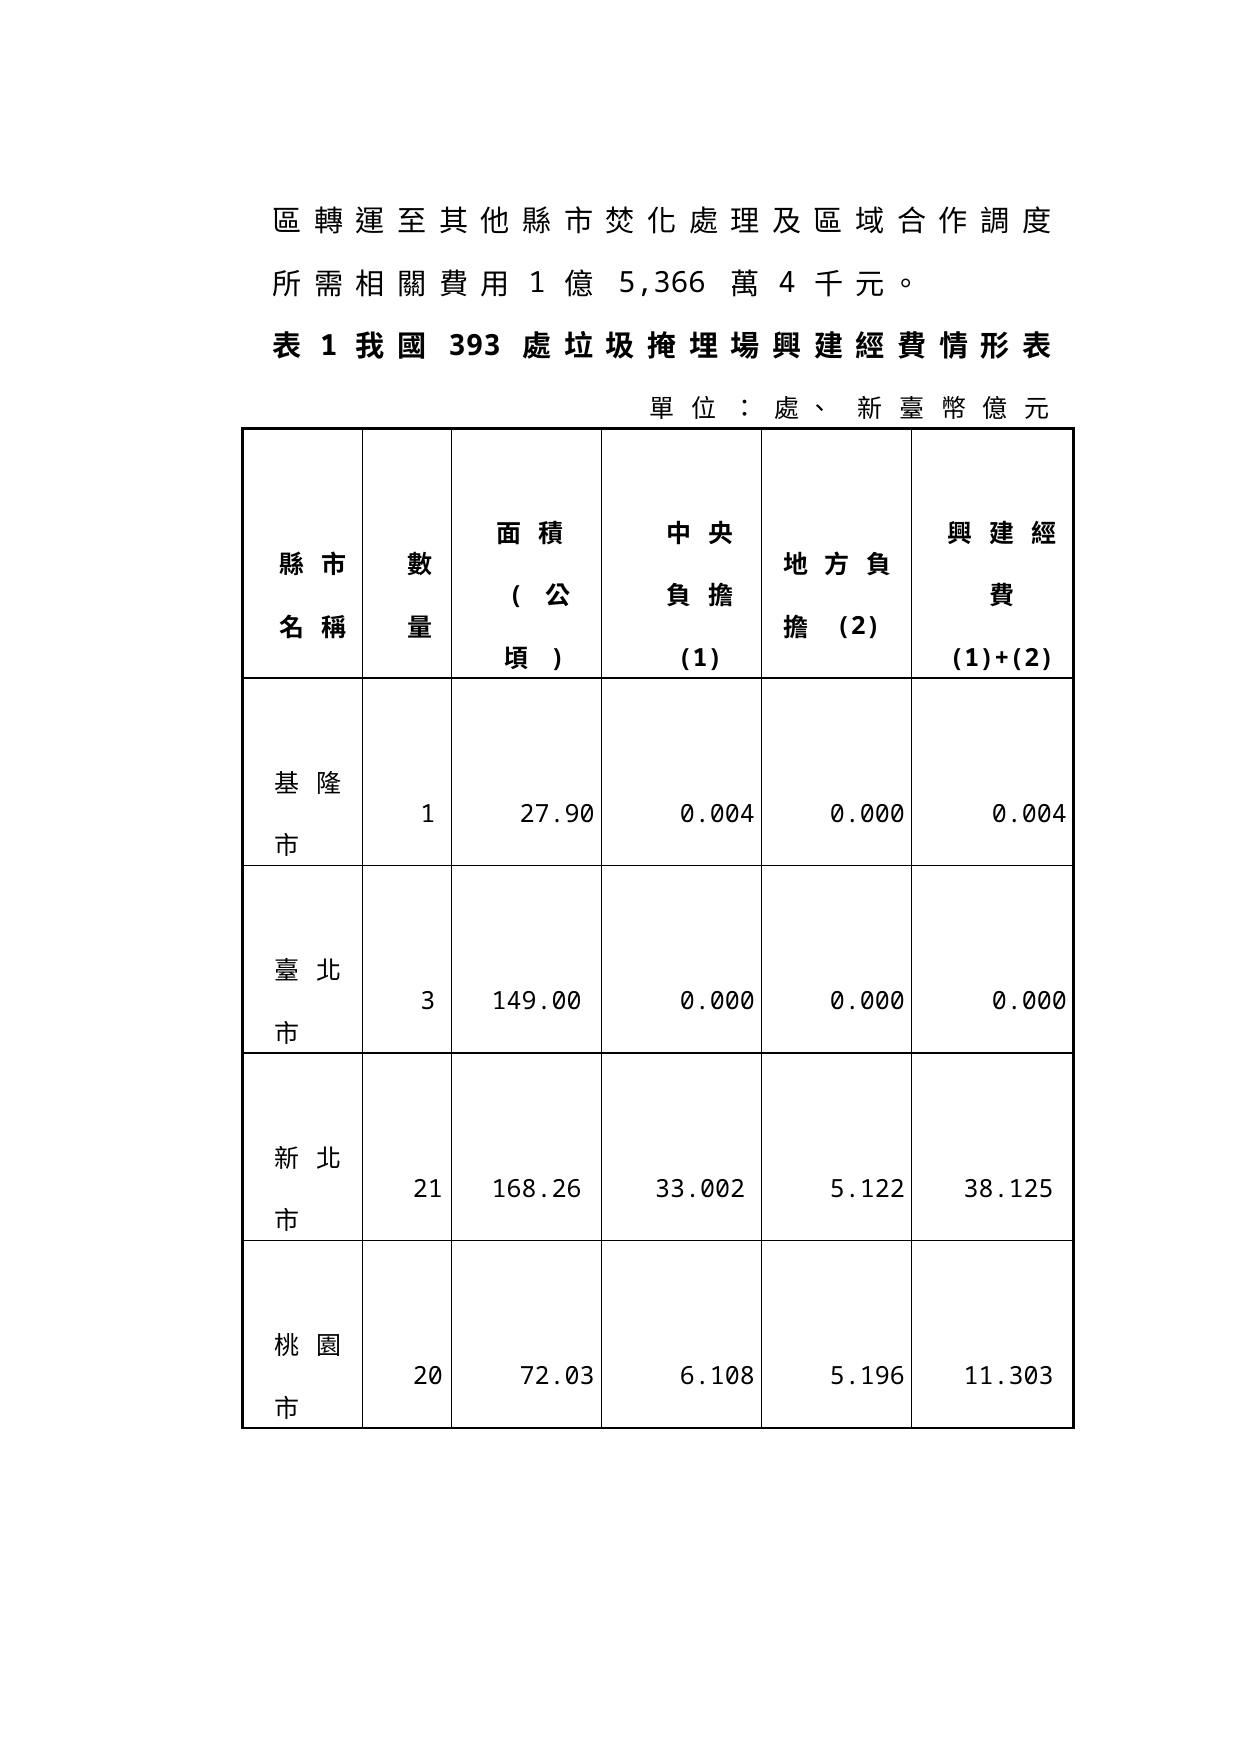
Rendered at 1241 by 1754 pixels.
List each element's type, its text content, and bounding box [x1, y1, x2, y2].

table_cell 72.03 [452, 1241, 601, 1427]
text 區轉運至其他縣市焚化處理及區域合作調度所需相關費用1億5,366萬4千元。 [242, 177, 1058, 302]
table_cell 0.000 [912, 866, 1072, 1052]
table_cell 0.000 [602, 866, 761, 1052]
table_header 興建經費(1)+(2) [912, 430, 1072, 677]
table_header 地方負擔(2) [762, 430, 911, 677]
table_cell 3 [363, 866, 451, 1052]
table_cell 6.108 [602, 1241, 761, 1427]
table_cell 21 [363, 1054, 451, 1240]
table_cell 臺北市 [244, 866, 362, 1052]
text 單位：處、新臺幣億元 [183, 365, 1058, 427]
table_cell 5.122 [762, 1054, 911, 1240]
table_cell 5.196 [762, 1241, 911, 1427]
table_cell 0.004 [912, 679, 1072, 865]
table_header 中央負擔(1) [602, 430, 761, 677]
table_cell 11.303 [912, 1241, 1072, 1427]
text 表1我國393處垃圾掩埋場興建經費情形表 [242, 302, 1058, 365]
table_cell 168.26 [452, 1054, 601, 1240]
table_cell 0.000 [762, 866, 911, 1052]
table_cell 20 [363, 1241, 451, 1427]
table_cell 桃園市 [244, 1241, 362, 1427]
table_header 縣市名稱 [244, 430, 362, 677]
table_cell 基隆市 [244, 679, 362, 865]
table_cell 33.002 [602, 1054, 761, 1240]
table_cell 38.125 [912, 1054, 1072, 1240]
table_cell 1 [363, 679, 451, 865]
table_cell 0.000 [762, 679, 911, 865]
table_cell 27.90 [452, 679, 601, 865]
table_header 面積(公頃) [452, 430, 601, 677]
table_cell 0.004 [602, 679, 761, 865]
table_cell 149.00 [452, 866, 601, 1052]
table_cell 新北市 [244, 1054, 362, 1240]
table_header 數量 [363, 430, 451, 677]
